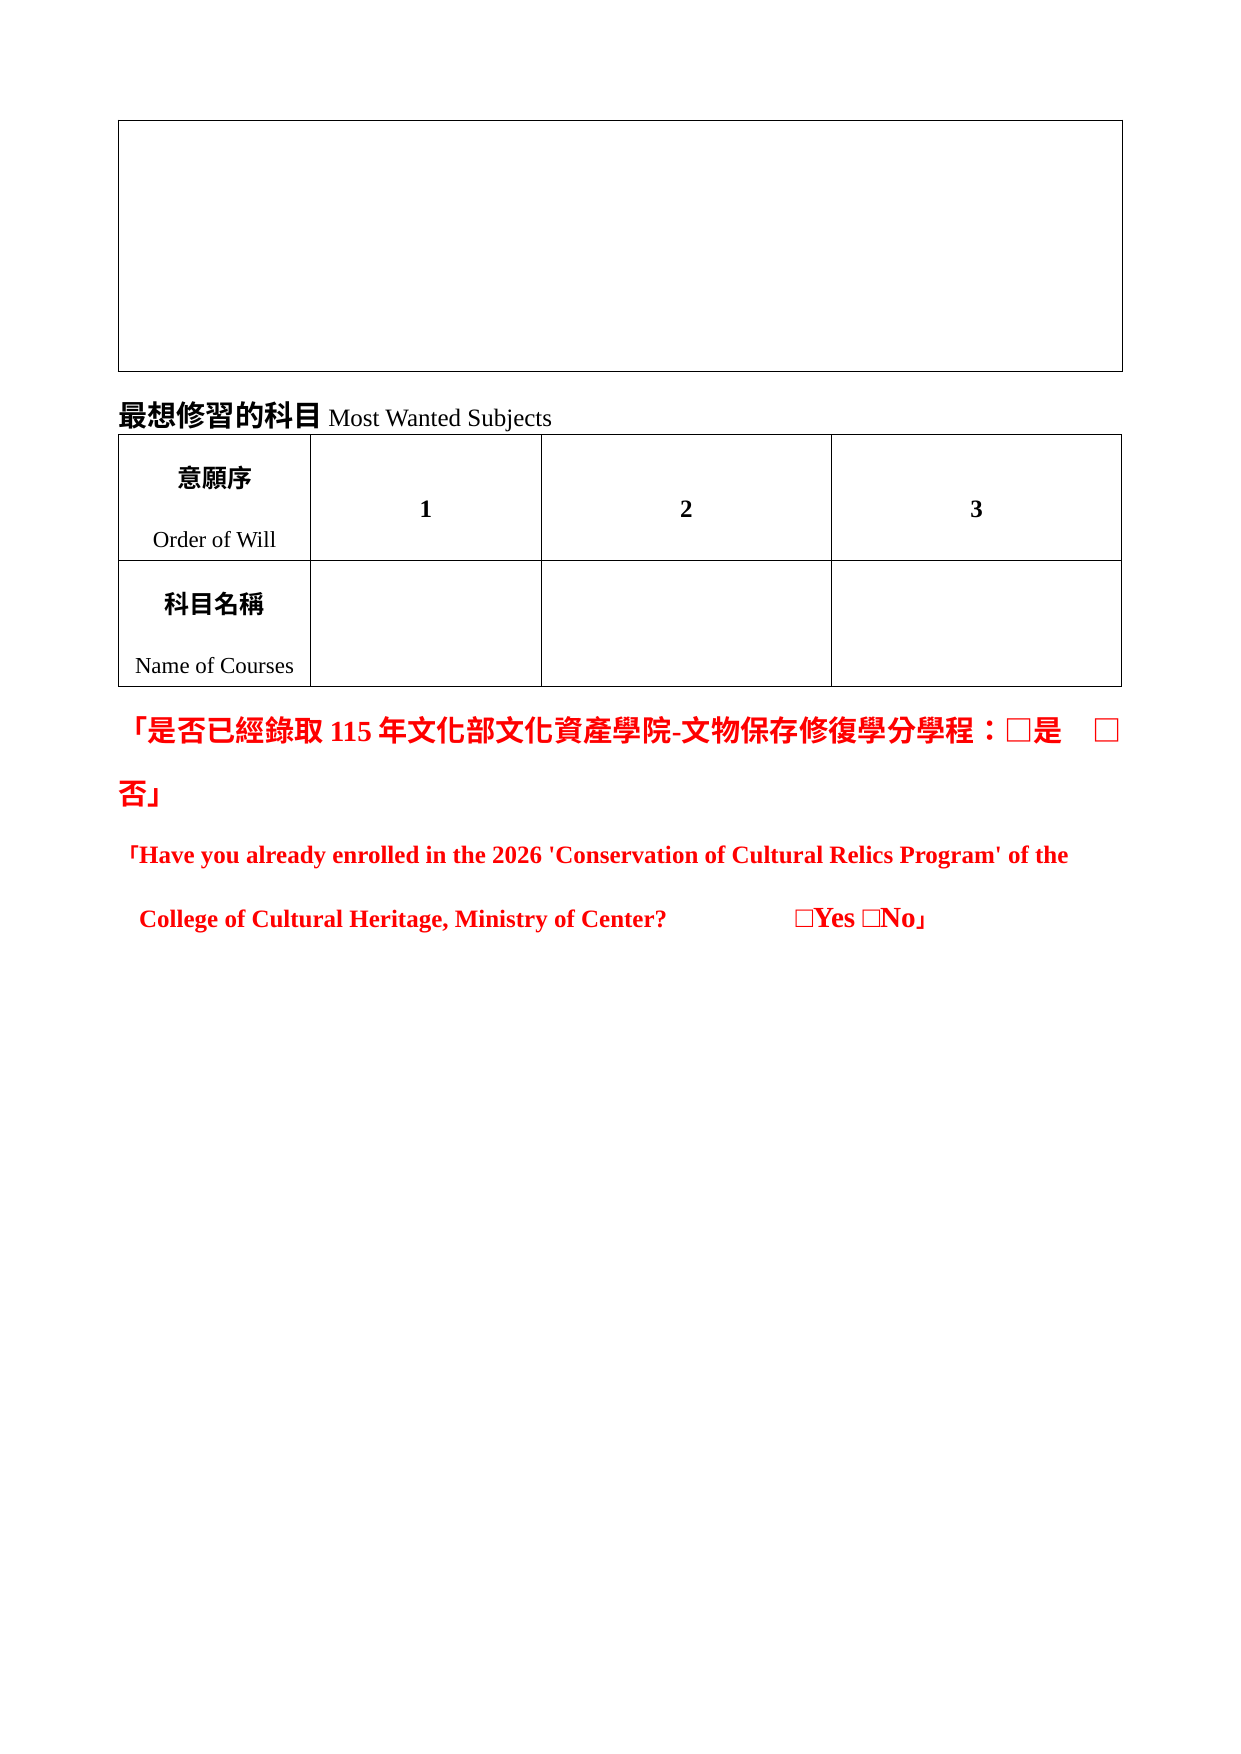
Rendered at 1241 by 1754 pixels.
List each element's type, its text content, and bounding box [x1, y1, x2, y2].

table_cell [542, 561, 831, 686]
table_cell [832, 561, 1121, 686]
table_cell 科目名稱 Name of Courses [119, 561, 310, 686]
table_header 3 [832, 435, 1121, 560]
table_header 2 [542, 435, 831, 560]
table_cell [311, 561, 541, 686]
table_header 意願序 Order of Will [119, 435, 310, 560]
text 最想修習的科目Most Wanted Subjects [118, 372, 1122, 434]
text 「是否已經錄取115年文化部文化資產學院-文物保存修復學分學程：□是 □否」 [118, 687, 1122, 812]
table_cell [119, 121, 1122, 371]
table_header 1 [311, 435, 541, 560]
text 「Have you already enrolled in the 2026 'Conservation of Cultural Relics Program' of the College of Cultural Heritage, Ministry of Center? □Yes □No」 [118, 812, 1122, 937]
